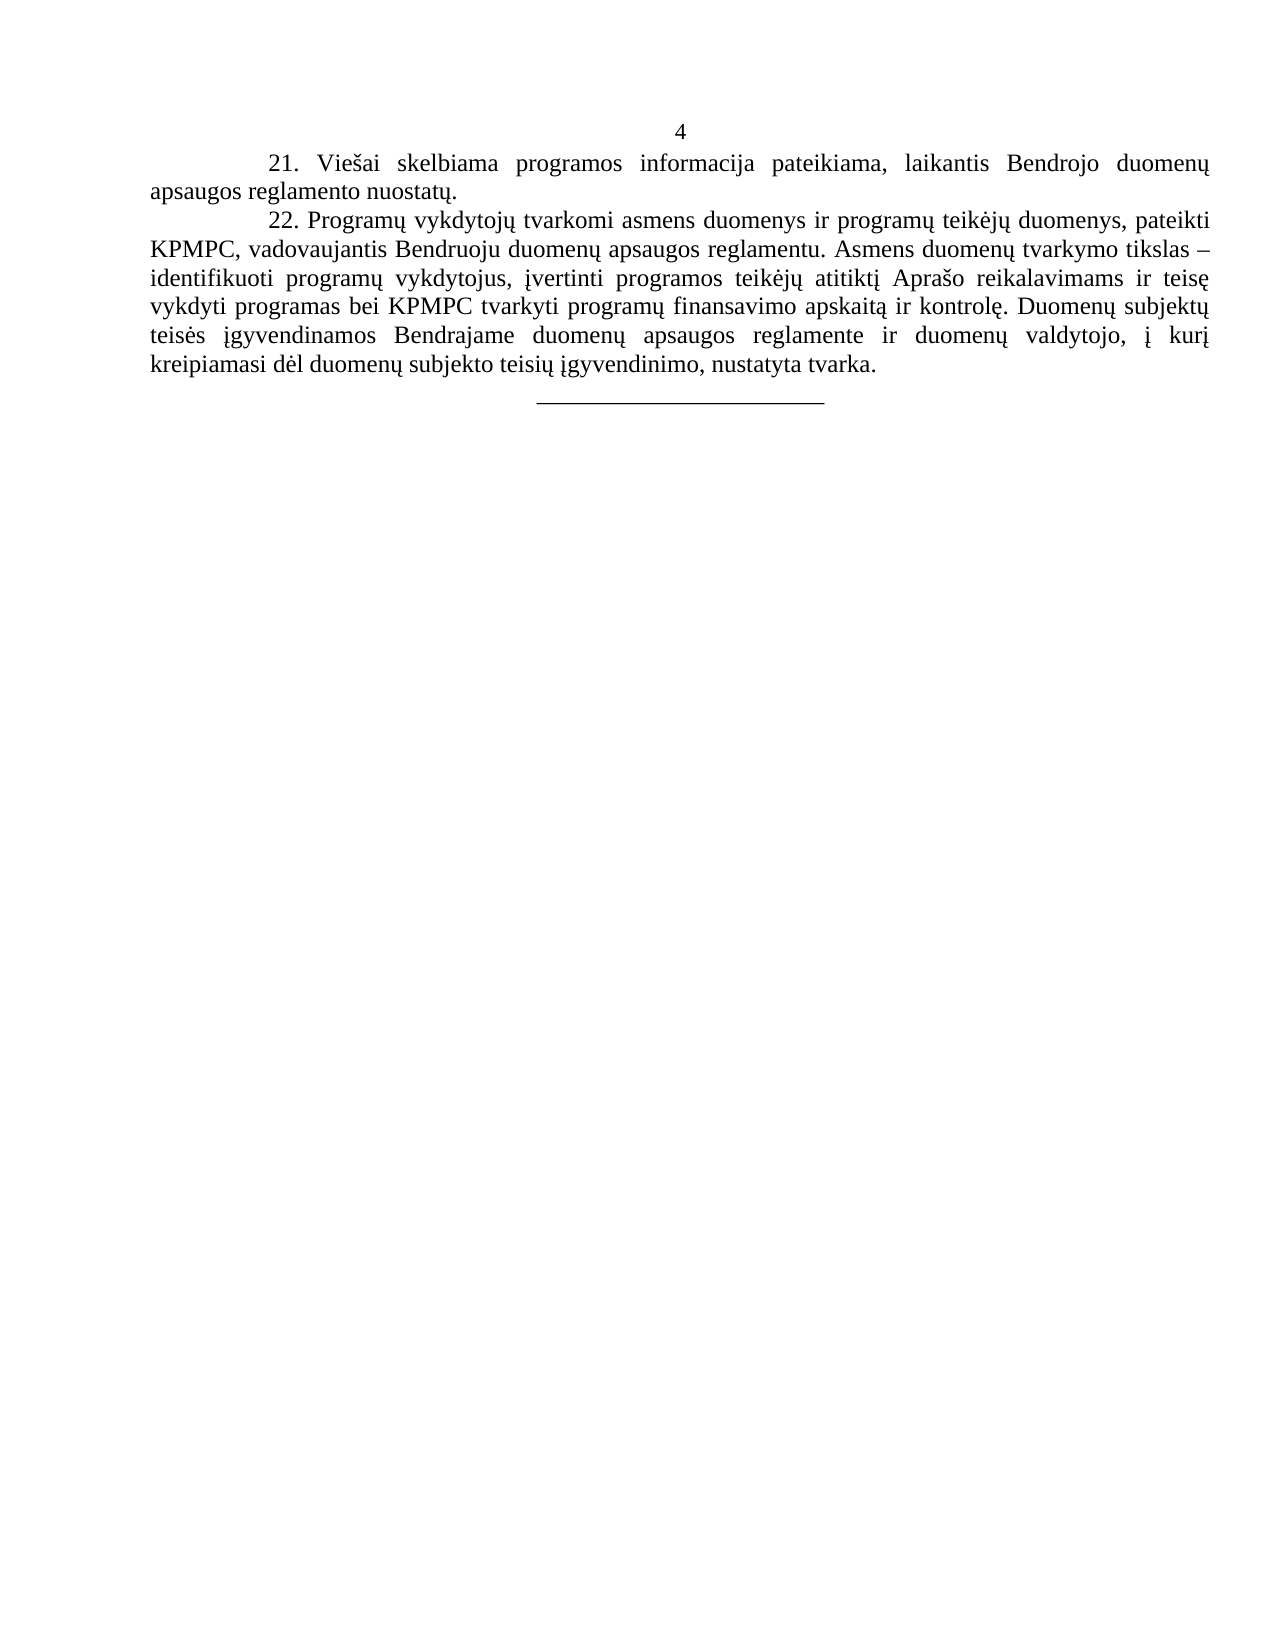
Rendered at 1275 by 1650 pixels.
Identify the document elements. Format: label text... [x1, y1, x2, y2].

text _______________________ [150, 378, 1211, 406]
text 22. Programų vykdytojų tvarkomi asmens duomenys ir programų teikėjų duomenys, pateikti KPMPC, vadovaujantis Bendruoju duomenų apsaugos reglamentu. Asmens duomenų tvarkymo tikslas – identifikuoti programų vykdytojus, įvertinti programos teikėjų atitiktį Aprašo reikalavimams ir teisę vykdyti programas bei KPMPC tvarkyti programų finansavimo apskaitą ir kontrolę. Duomenų subjektų teisės įgyvendinamos Bendrajame duomenų apsaugos reglamente ir duomenų valdytojo, į kurį kreipiamasi dėl duomenų subjekto teisių įgyvendinimo, nustatyta tvarka. [150, 205, 1211, 378]
text 21. Viešai skelbiama programos informacija pateikiama, laikantis Bendrojo duomenų apsaugos reglamento nuostatų. [150, 148, 1211, 205]
